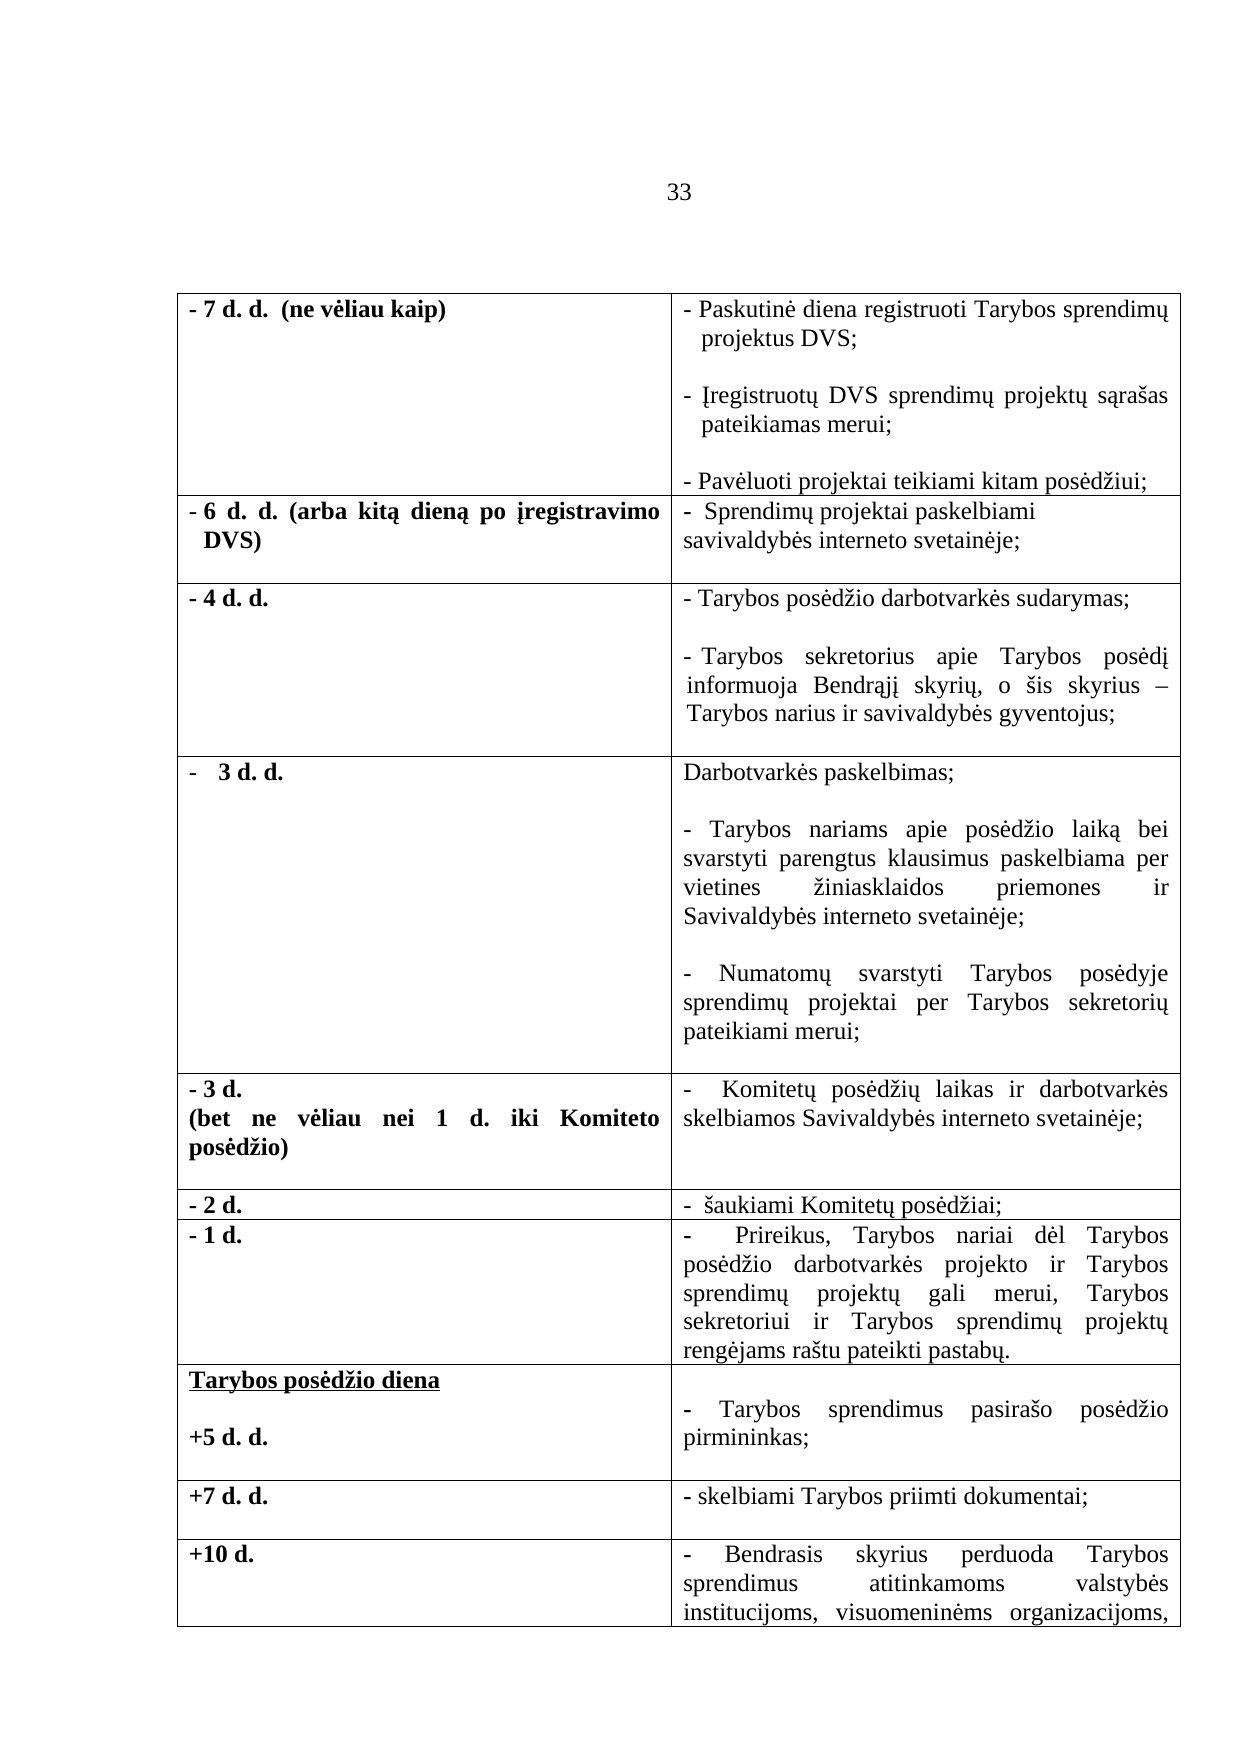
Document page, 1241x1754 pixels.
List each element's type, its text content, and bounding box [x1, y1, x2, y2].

table_cell +7 d. d. [178, 1481, 671, 1538]
table_cell - Bendrasis skyrius perduoda Tarybos sprendimus atitinkamoms valstybės institucijoms, visuomeninėms organizacijoms, [672, 1540, 1180, 1626]
table_cell - Sprendimų projektai paskelbiami savivaldybės interneto svetainėje; [672, 496, 1180, 582]
table_cell +10 d. [178, 1540, 671, 1626]
table_cell - Tarybos sprendimus pasirašo posėdžio pirmininkas; [672, 1365, 1180, 1480]
table_cell - Tarybos posėdžio darbotvarkės sudarymas; - Tarybos sekretorius apie Tarybos posėdį informuoja Bendrąjį skyrių, o šis skyrius – Tarybos narius ir savivaldybės gyventojus; [672, 584, 1180, 756]
table_cell - Komitetų posėdžių laikas ir darbotvarkės skelbiamos Savivaldybės interneto svetainėje; [672, 1074, 1180, 1189]
table_cell - šaukiami Komitetų posėdžiai; [672, 1190, 1180, 1219]
table_header - Paskutinė diena registruoti Tarybos sprendimų projektus DVS; - Įregistruotų DVS sprendimų projektų sąrašas pateikiamas merui; - Pavėluoti projektai teikiami kitam posėdžiui; [672, 294, 1180, 495]
table_cell - Prireikus, Tarybos nariai dėl Tarybos posėdžio darbotvarkės projekto ir Tarybos sprendimų projektų gali merui, Tarybos sekretoriui ir Tarybos sprendimų projektų rengėjams raštu pateikti pastabų. [672, 1220, 1180, 1364]
table_cell - 2 d. [178, 1190, 671, 1219]
table_cell - 3 d. d. [178, 757, 671, 1073]
table_cell - 3 d. (bet ne vėliau nei 1 d. iki Komiteto posėdžio) [178, 1074, 671, 1189]
table_cell - 6 d. d. (arba kitą dieną po įregistravimo DVS) [178, 496, 671, 582]
table_cell - 4 d. d. [178, 584, 671, 756]
table_cell Tarybos posėdžio diena +5 d. d. [178, 1365, 671, 1480]
table_cell Darbotvarkės paskelbimas; - Tarybos nariams apie posėdžio laiką bei svarstyti parengtus klausimus paskelbiama per vietines žiniasklaidos priemones ir Savivaldybės interneto svetainėje; - Numatomų svarstyti Tarybos posėdyje sprendimų projektai per Tarybos sekretorių pateikiami merui; [672, 757, 1180, 1073]
table_cell - 1 d. [178, 1220, 671, 1364]
table_cell - skelbiami Tarybos priimti dokumentai; [672, 1481, 1180, 1538]
table_header - 7 d. d. (ne vėliau kaip) [178, 294, 671, 495]
